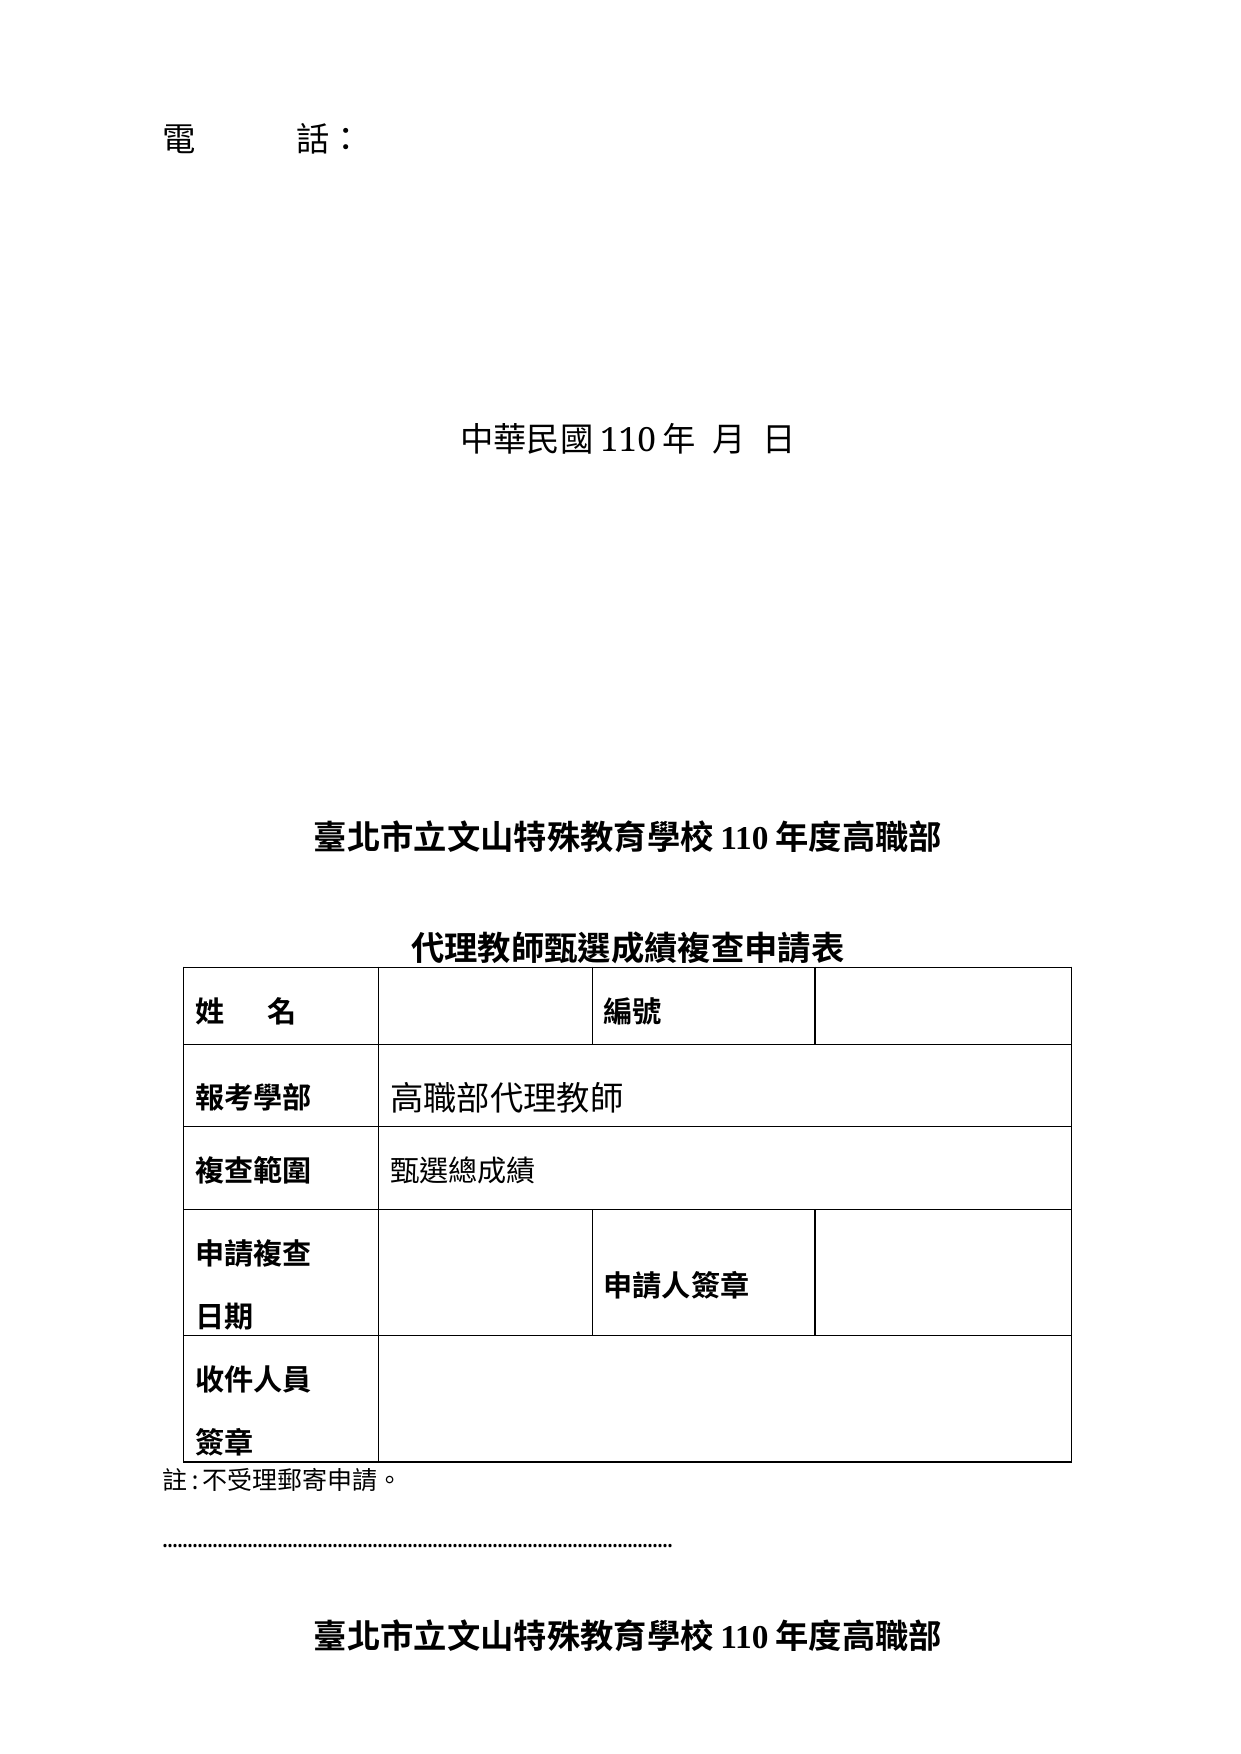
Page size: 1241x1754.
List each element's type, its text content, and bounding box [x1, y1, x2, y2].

table_cell 申請人簽章 [593, 1210, 814, 1335]
table_header [816, 968, 1071, 1044]
table_header 編號 [593, 968, 814, 1044]
text 註:不受理郵寄申請。 [162, 1462, 1093, 1496]
table_cell 收件人員 簽章 [184, 1336, 378, 1461]
table_header [379, 968, 592, 1044]
table_cell 甄選總成績 [379, 1127, 1071, 1209]
table_cell 複查範圍 [184, 1127, 378, 1209]
text 臺北市立文山特殊教育學校110年度高職部 [162, 793, 1093, 856]
table_cell 報考學部 [184, 1045, 378, 1126]
table_cell [816, 1210, 1071, 1335]
table_cell 高職部代理教師 [379, 1045, 1071, 1126]
table_cell 申請複查 日期 [184, 1210, 378, 1335]
text 代理教師甄選成績複查申請表 [162, 904, 1093, 967]
table_header 姓 名 [184, 968, 378, 1044]
text 臺北市立文山特殊教育學校110年度高職部 [162, 1592, 1093, 1655]
text 中華民國110年 月 日 [162, 396, 1093, 458]
table_cell [379, 1336, 1071, 1461]
text ………………………………………………………………………………………… [162, 1496, 1093, 1558]
table_cell [379, 1210, 592, 1335]
text 電 話： [162, 96, 1093, 158]
